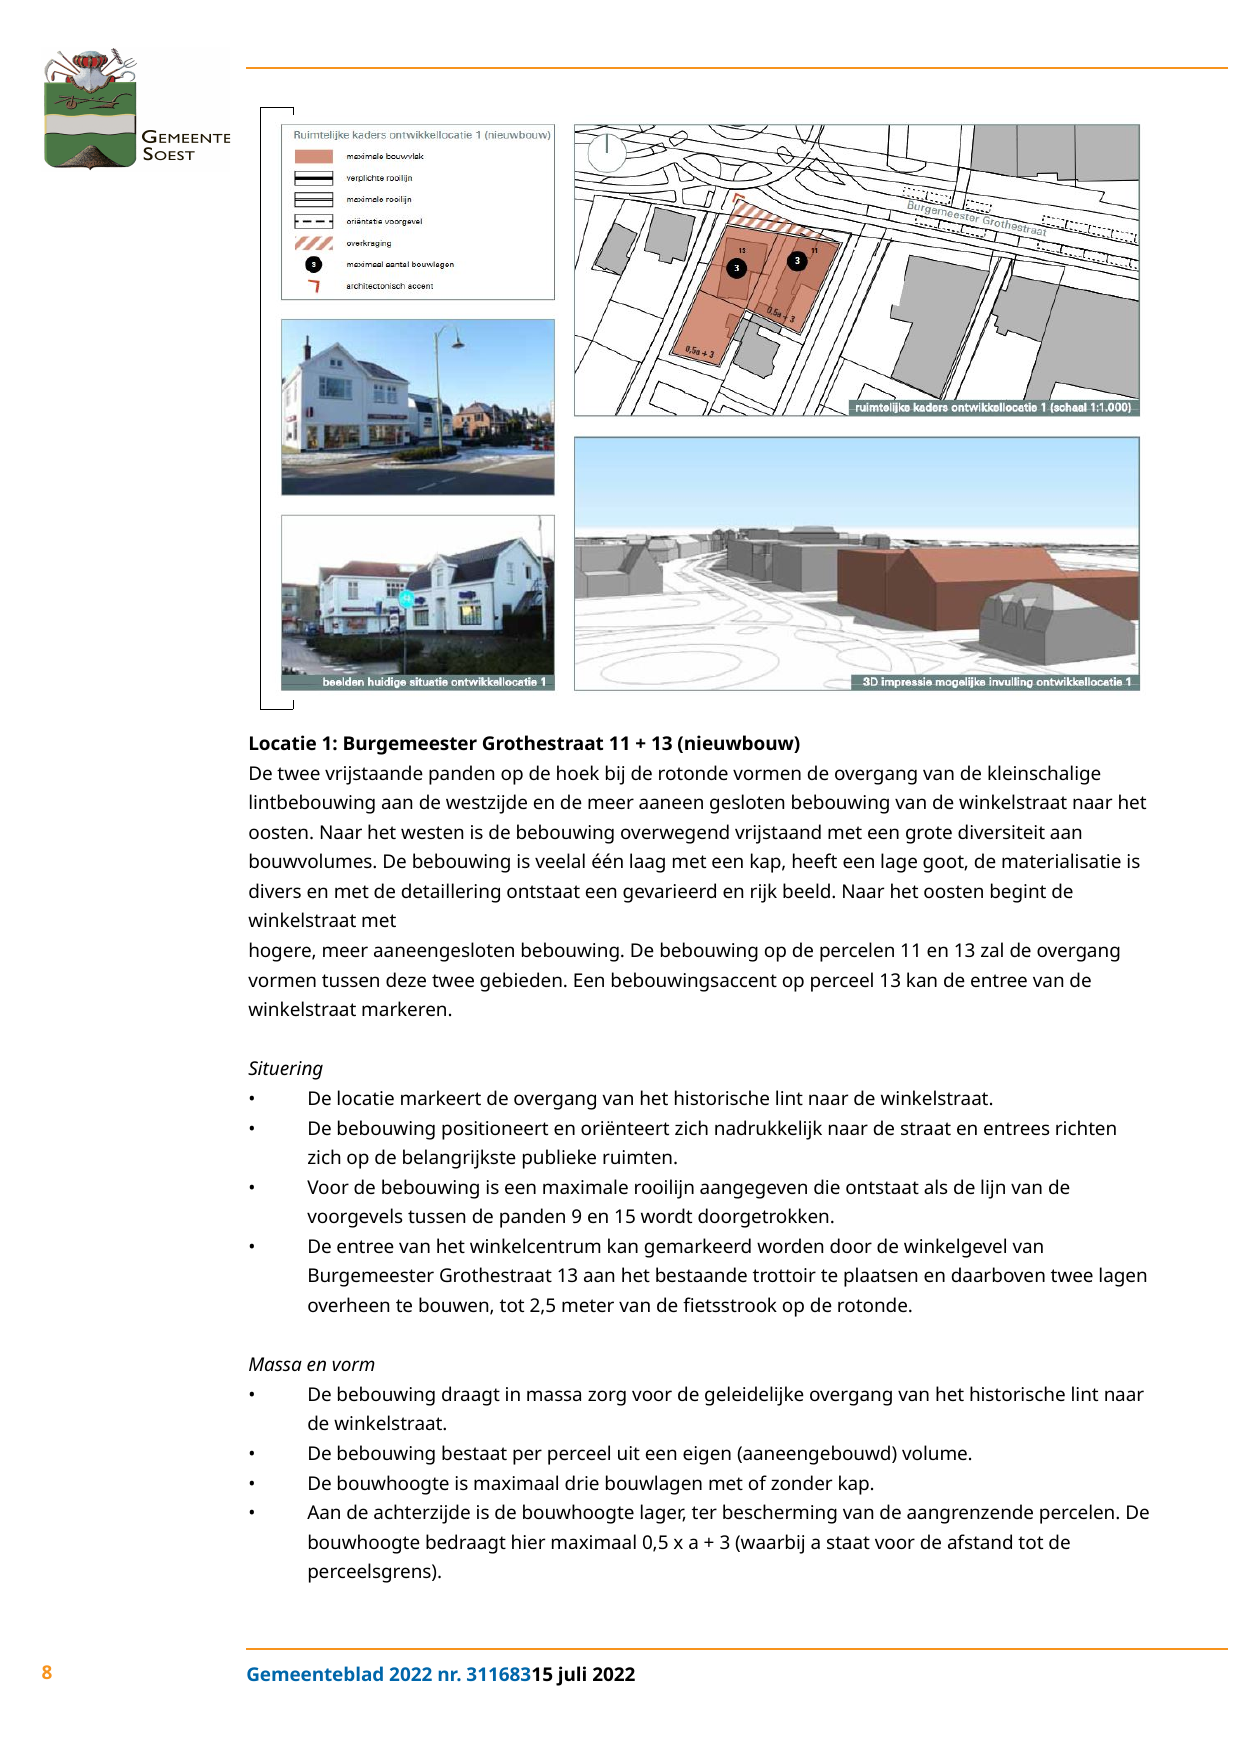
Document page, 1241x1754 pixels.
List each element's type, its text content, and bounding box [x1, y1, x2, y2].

list Voor de bebouwing is een maximale rooilijn aangegeven die ontstaat als de lijn van de voorgevels tussen de panden 9 en 15 wordt doorgetrokken. [248, 1174, 1152, 1229]
list De locatie markeert de overgang van het historische lint naar de winkelstraat. [248, 1085, 1152, 1111]
list De bebouwing draagt in massa zorg voor de geleidelijke overgang van het historische lint naar de winkelstraat. [248, 1381, 1152, 1436]
text Locatie 1: Burgemeester Grothestraat 11 + 13 (nieuwbouw) [248, 730, 1152, 756]
text hogere, meer aaneengesloten bebouwing. De bebouwing op de percelen 11 en 13 zal de overgang vormen tussen deze twee gebieden. Een bebouwingsaccent op perceel 13 kan de entree van de winkelstraat markeren. [248, 937, 1152, 1022]
text Situering [248, 1056, 1152, 1081]
list De bebouwing positioneert en oriënteert zich nadrukkelijk naar de straat en entrees richten zich op de belangrijkste publieke ruimten. [248, 1115, 1152, 1170]
picture [268, 115, 1173, 700]
list Aan de achterzijde is de bouwhoogte lager, ter bescherming van de aangrenzende percelen. De bouwhoogte bedraagt hier maximaal 0,5 x a + 3 (waarbij a staat voor de afstand tot de perceelsgrens). [248, 1499, 1152, 1584]
text De twee vrijstaande panden op de hoek bij de rotonde vormen de overgang van de kleinschalige lintbebouwing aan de westzijde en de meer aaneen gesloten bebouwing van de winkelstraat naar het oosten. Naar het westen is de bebouwing overwegend vrijstaand met een grote diversiteit aan bouwvolumes. De bebouwing is veelal één laag met een kap, heeft een lage goot, de materialisatie is divers en met de detaillering ontstaat een gevarieerd en rijk beeld. Naar het oosten begint de winkelstraat met [248, 760, 1152, 933]
list De bouwhoogte is maximaal drie bouwlagen met of zonder kap. [248, 1470, 1152, 1495]
list De bebouwing bestaat per perceel uit een eigen (aaneengebouwd) volume. [248, 1440, 1152, 1466]
text Massa en vorm [248, 1351, 1152, 1377]
picture [41, 47, 231, 172]
list De entree van het winkelcentrum kan gemarkeerd worden door de winkelgevel van Burgemeester Grothestraat 13 aan het bestaande trottoir te plaatsen en daarboven twee lagen overheen te bouwen, tot 2,5 meter van de fietsstrook op de rotonde. [248, 1233, 1152, 1318]
